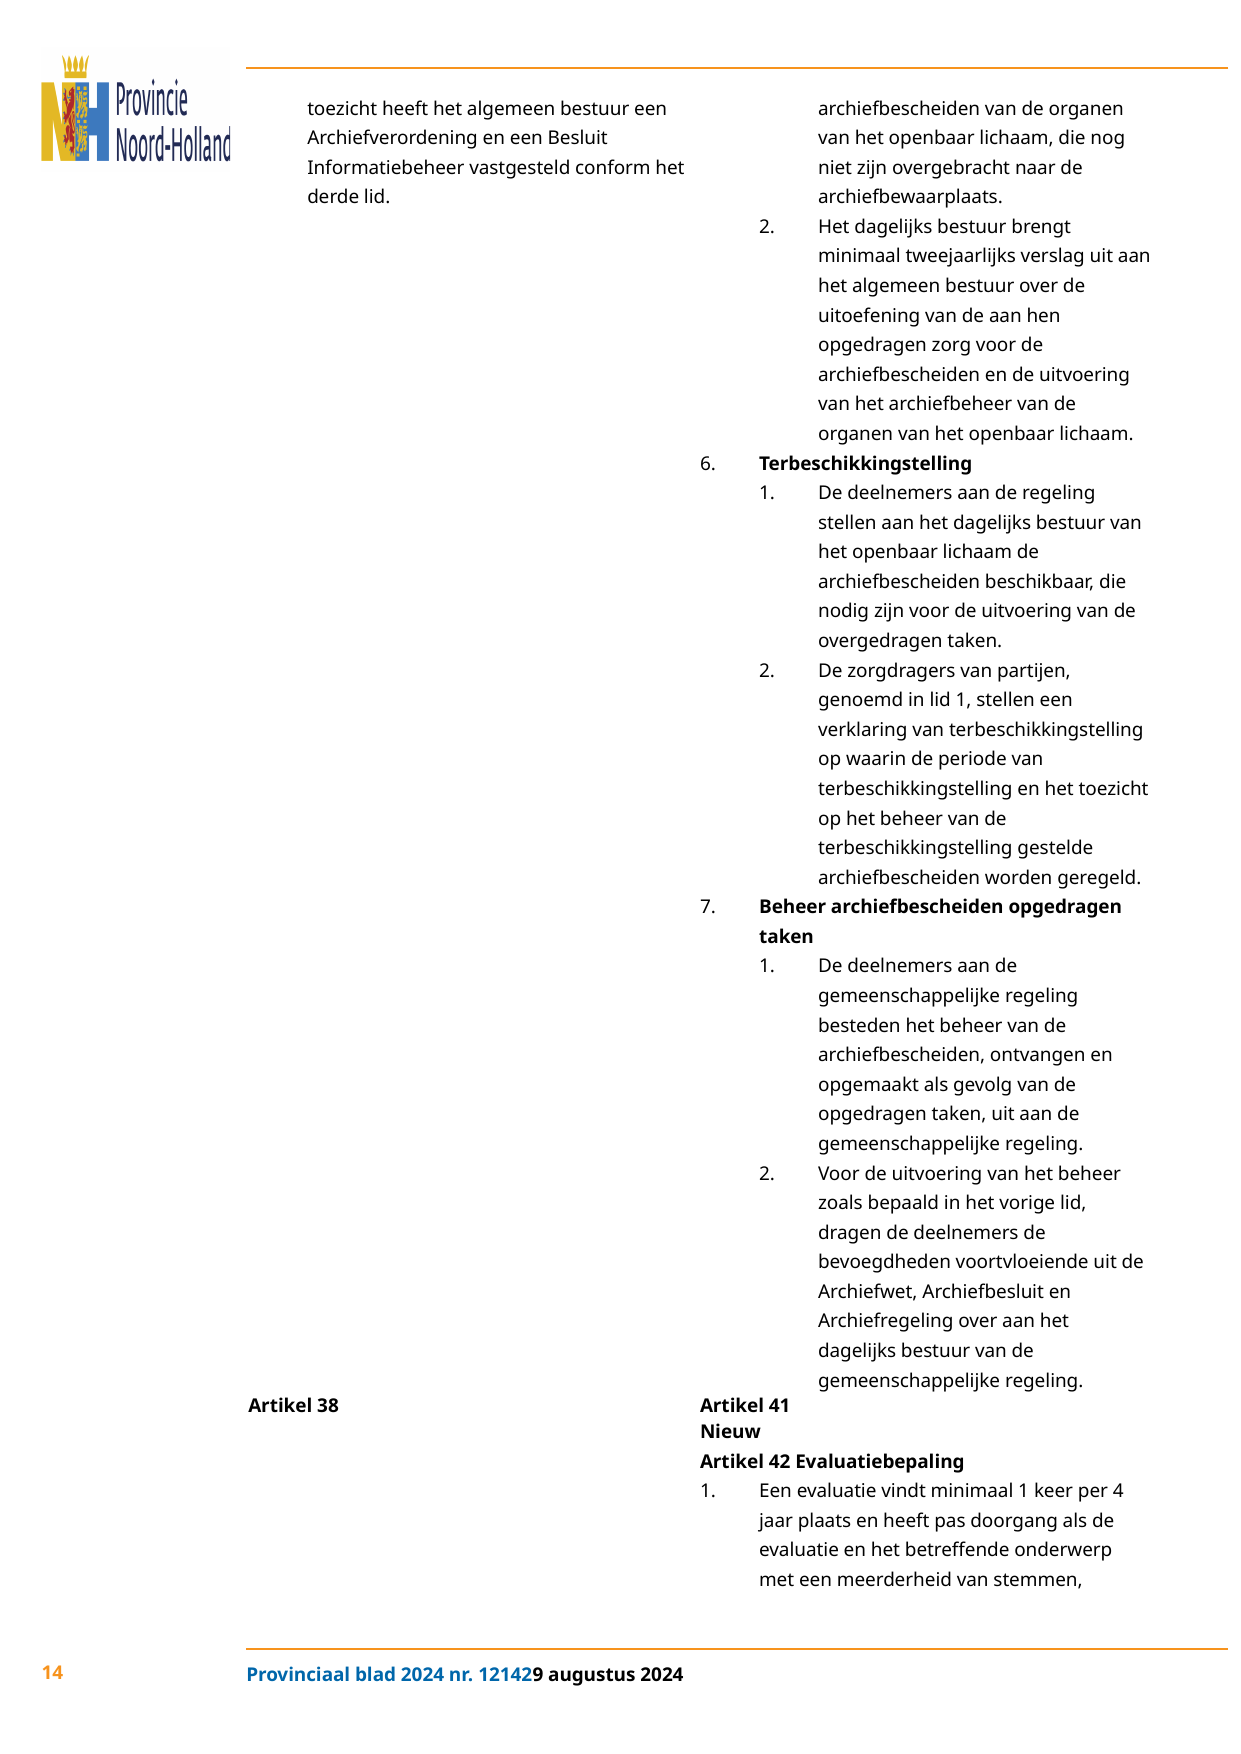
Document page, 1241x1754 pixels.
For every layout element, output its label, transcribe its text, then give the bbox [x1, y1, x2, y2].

table_cell toezicht heeft het algemeen bestuur een Archiefverordening en een Besluit Informatiebeheer vastgesteld conform het derde lid. [248, 95, 700, 1393]
table_cell Artikel 38 [248, 1393, 700, 1418]
picture [41, 47, 231, 172]
table_cell Nieuw Artikel 42 Evaluatiebepaling Een evaluatie vindt minimaal 1 keer per 4 jaar plaats en heeft pas doorgang als de evaluatie en het betreffende onderwerp met een meerderheid van stemmen, [700, 1418, 1152, 1592]
table_cell Artikel 41 [700, 1393, 1152, 1418]
table_cell [248, 1418, 700, 1592]
table_cell archiefbescheiden van de organen van het openbaar lichaam, die nog niet zijn overgebracht naar de archiefbewaarplaats. Het dagelijks bestuur brengt minimaal tweejaarlijks verslag uit aan het algemeen bestuur over de uitoefening van de aan hen opgedragen zorg voor de archiefbescheiden en de uitvoering van het archiefbeheer van de organen van het openbaar lichaam. Terbeschikkingstelling De deelnemers aan de regeling stellen aan het dagelijks bestuur van het openbaar lichaam de archiefbescheiden beschikbaar, die nodig zijn voor de uitvoering van de overgedragen taken. De zorgdragers van partijen, genoemd in lid 1, stellen een verklaring van terbeschikkingstelling op waarin de periode van terbeschikkingstelling en het toezicht op het beheer van de terbeschikkingstelling gestelde archiefbescheiden worden geregeld. Beheer archiefbescheiden opgedragen taken De deelnemers aan de gemeenschappelijke regeling besteden het beheer van de archiefbescheiden, ontvangen en opgemaakt als gevolg van de opgedragen taken, uit aan de gemeenschappelijke regeling. Voor de uitvoering van het beheer zoals bepaald in het vorige lid, dragen de deelnemers de bevoegdheden voortvloeiende uit de Archiefwet, Archiefbesluit en Archiefregeling over aan het dagelijks bestuur van de gemeenschappelijke regeling. [700, 95, 1152, 1393]
